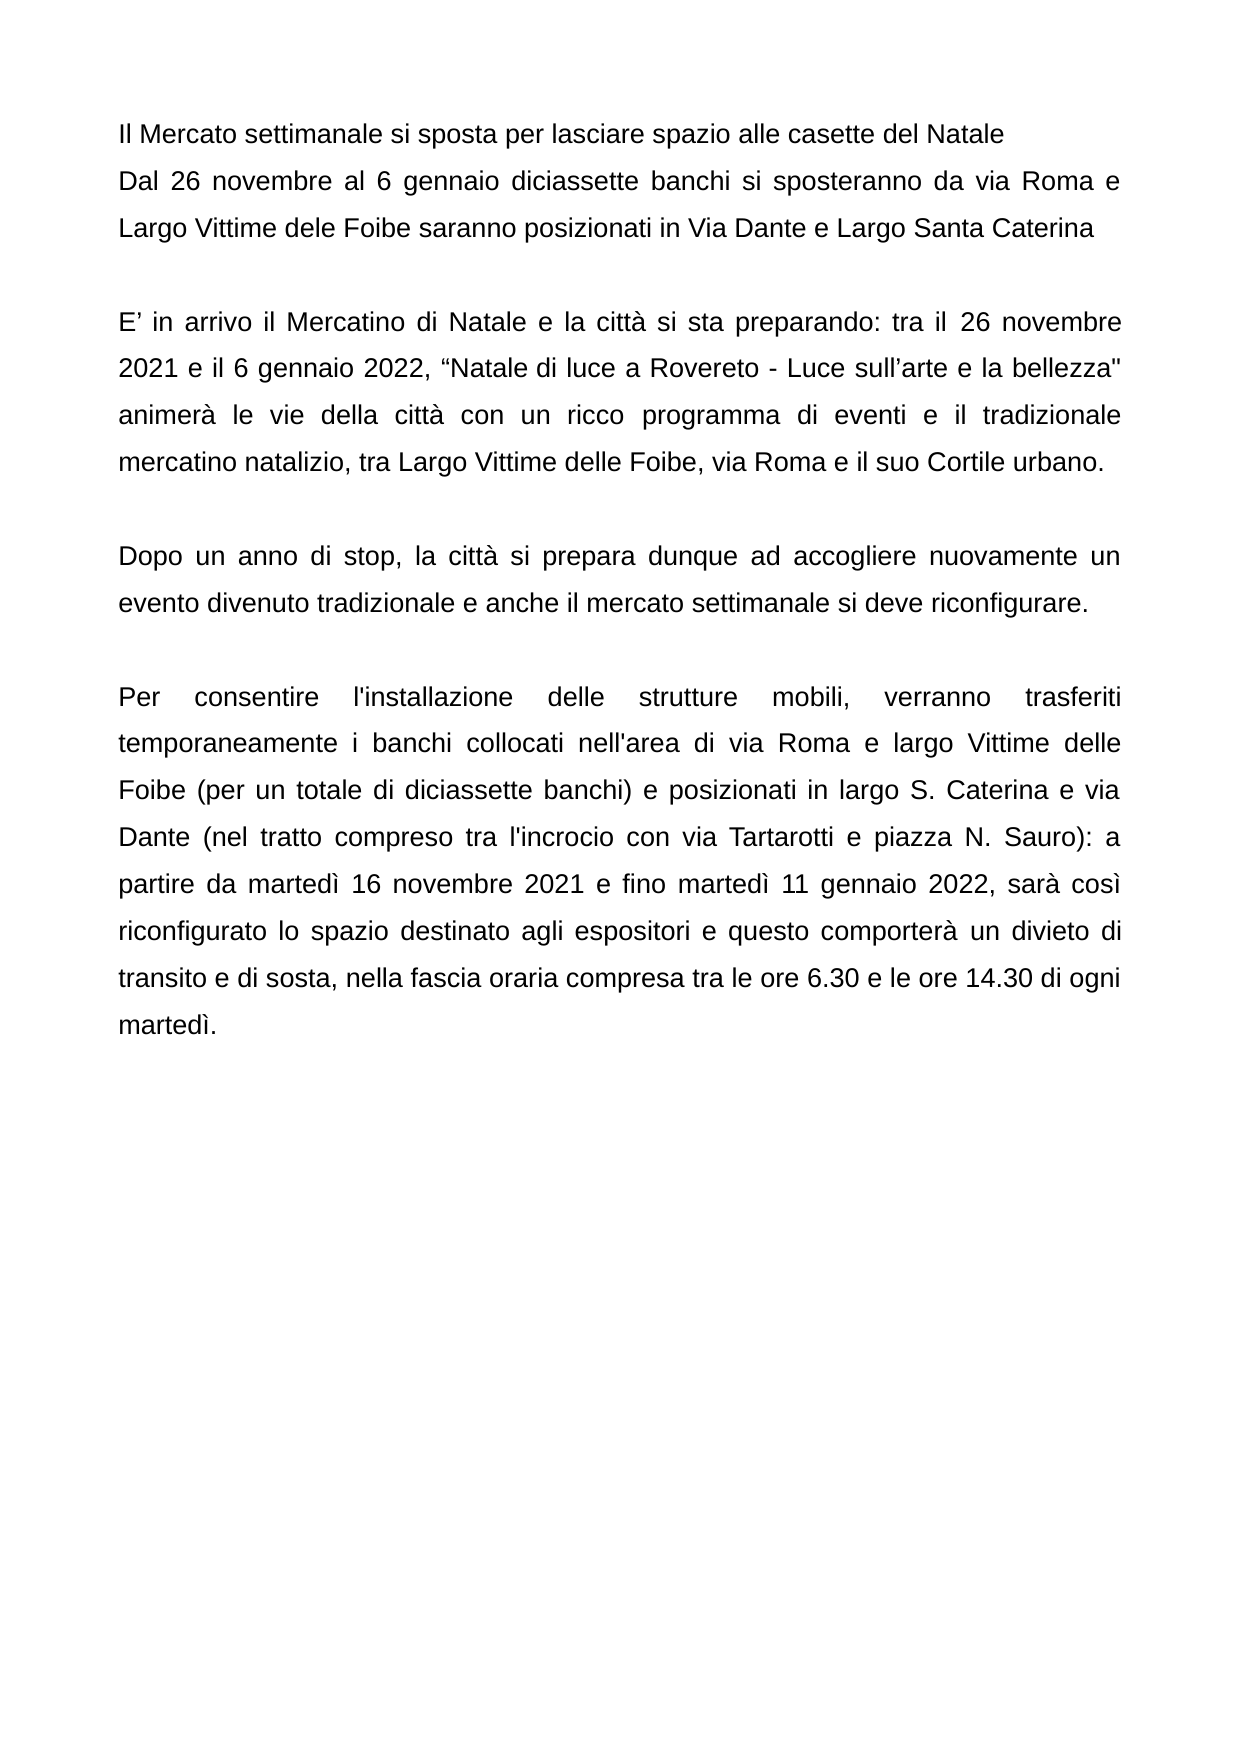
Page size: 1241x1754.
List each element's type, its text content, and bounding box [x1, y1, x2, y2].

text Il Mercato settimanale si sposta per lasciare spazio alle casette del Natale [118, 118, 1122, 149]
text E’ in arrivo il Mercatino di Natale e la città si sta preparando: tra il 26 novembre 2021 e il 6 gennaio 2022, “Natale di luce a Rovereto - Luce sull’arte e la bellezza" animerà le vie della città con un ricco programma di eventi e il tradizionale mercatino natalizio, tra Largo Vittime delle Foibe, via Roma e il suo Cortile urbano. [118, 306, 1122, 477]
text Dal 26 novembre al 6 gennaio diciassette banchi si sposteranno da via Roma e Largo Vittime dele Foibe saranno posizionati in Via Dante e Largo Santa Caterina [118, 165, 1122, 243]
text Dopo un anno di stop, la città si prepara dunque ad accogliere nuovamente un evento divenuto tradizionale e anche il mercato settimanale si deve riconfigurare. [118, 540, 1122, 618]
text Per consentire l'installazione delle strutture mobili, verranno trasferiti temporaneamente i banchi collocati nell'area di via Roma e largo Vittime delle Foibe (per un totale di diciassette banchi) e posizionati in largo S. Caterina e via Dante (nel tratto compreso tra l'incrocio con via Tartarotti e piazza N. Sauro): a partire da martedì 16 novembre 2021 e fino martedì 11 gennaio 2022, sarà così riconfigurato lo spazio destinato agli espositori e questo comporterà un divieto di transito e di sosta, nella fascia oraria compresa tra le ore 6.30 e le ore 14.30 di ogni martedì. [118, 681, 1122, 1040]
